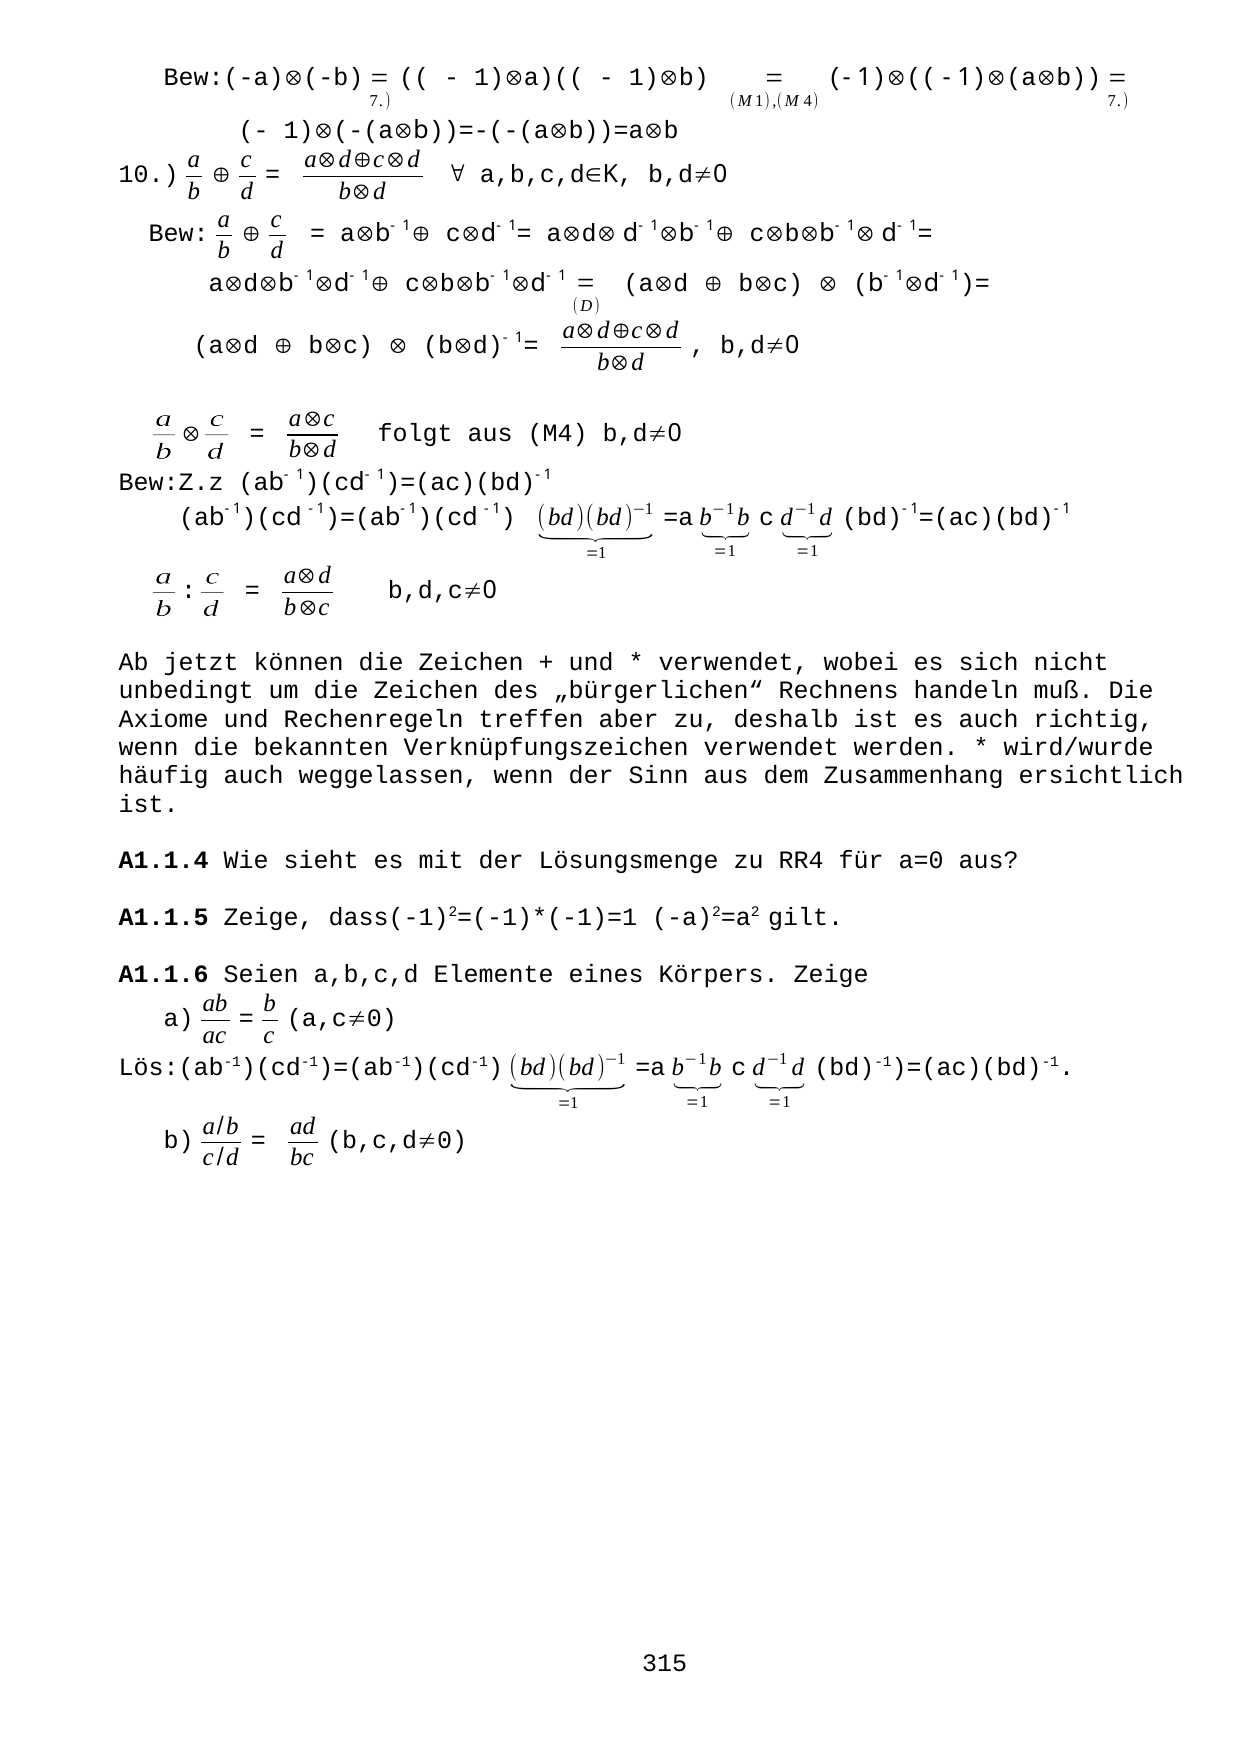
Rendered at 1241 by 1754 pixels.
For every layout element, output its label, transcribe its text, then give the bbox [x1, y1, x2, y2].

text (ad  bc)  (bd)- 1= , b,d0 [118, 317, 1211, 376]
text A1.1.5 Zeige, dass(-1)2=(-1)*(-1)=1 (-a)2=a2 gilt. [118, 905, 1211, 933]
text (- 1)(-(ab))=-(-(ab))=ab [118, 111, 1211, 146]
text a)=(a,c0) [118, 990, 1211, 1049]
text adb- 1d- 1 cbb- 1d- 1 (ad  bc)  (b- 1d- 1)= [118, 264, 1211, 317]
text Lös:(ab-1)(cd-1)=(ab-1)(cd-1)=ac(bd)-1)=(ac)(bd)-1. [118, 1049, 1211, 1112]
text A1.1.4 Wie sieht es mit der Lösungsmenge zu RR4 für a=0 aus? [118, 848, 1211, 876]
text  = folgt aus (M4) b,d0 [118, 404, 1211, 464]
text : = b,d,c0 [118, 562, 1211, 621]
text Ab jetzt können die Zeichen + und * verwendet, wobei es sich nicht unbedingt um die Zeichen des „bürgerlichen“ Rechnens handeln muß. Die Axiome und Rechenregeln treffen aber zu, deshalb ist es auch richtig, wenn die bekannten Verknüpfungszeichen verwendet werden. * wird/wurde häufig auch weggelassen, wenn der Sinn aus dem Zusammenhang ersichtlich ist. [118, 650, 1211, 820]
text Bew:Z.z (ab- 1)(cd- 1)=(ac)(bd)- 1 [118, 464, 1211, 498]
text Bew:(-a)(-b)(( - 1)a)(( - 1)b) (- 1)(( - 1)(ab)) [118, 59, 1211, 111]
text (ab- 1)(cd - 1)=(ab- 1)(cd - 1) =ac(bd)- 1=(ac)(bd)- 1 [118, 498, 1211, 562]
text A1.1.6 Seien a,b,c,d Elemente eines Körpers. Zeige [118, 961, 1211, 990]
text 10.)=  a,b,c,dK, b,d0 [118, 146, 1211, 205]
text Bew: = ab- 1 cd- 1= ad d- 1b- 1 cbb- 1 d- 1= [118, 205, 1211, 264]
text b)= (b,c,d0) [118, 1112, 1211, 1171]
